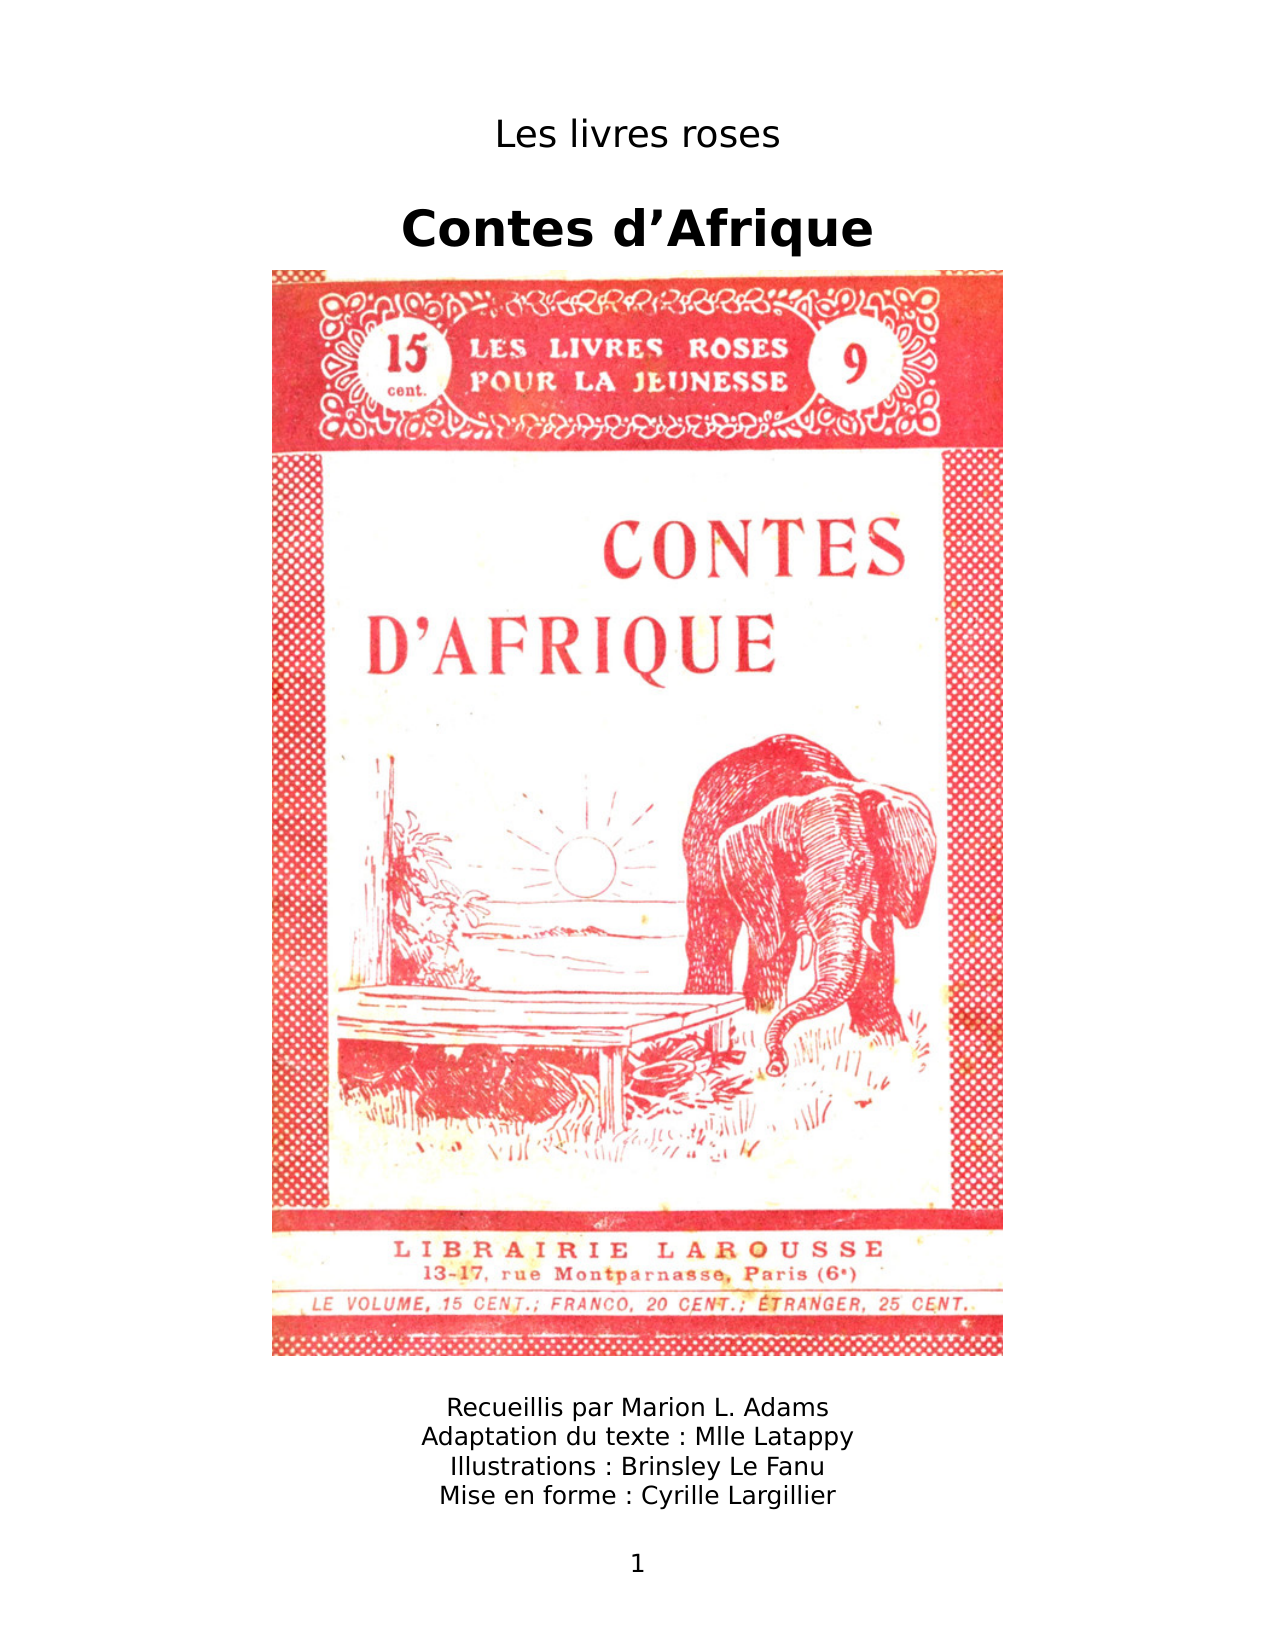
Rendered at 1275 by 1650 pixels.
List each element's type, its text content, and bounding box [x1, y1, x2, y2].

text Adaptation du texte : Mlle Latappy [106, 1423, 1169, 1452]
title Contes d’Afrique [106, 200, 1169, 258]
subtitle Les livres roses [106, 112, 1169, 156]
text Mise en forme : Cyrille Largillier [106, 1481, 1169, 1510]
text Recueillis par Marion L. Adams [106, 1393, 1169, 1423]
text Illustrations : Brinsley Le Fanu [106, 1452, 1169, 1481]
picture [272, 270, 1003, 1356]
